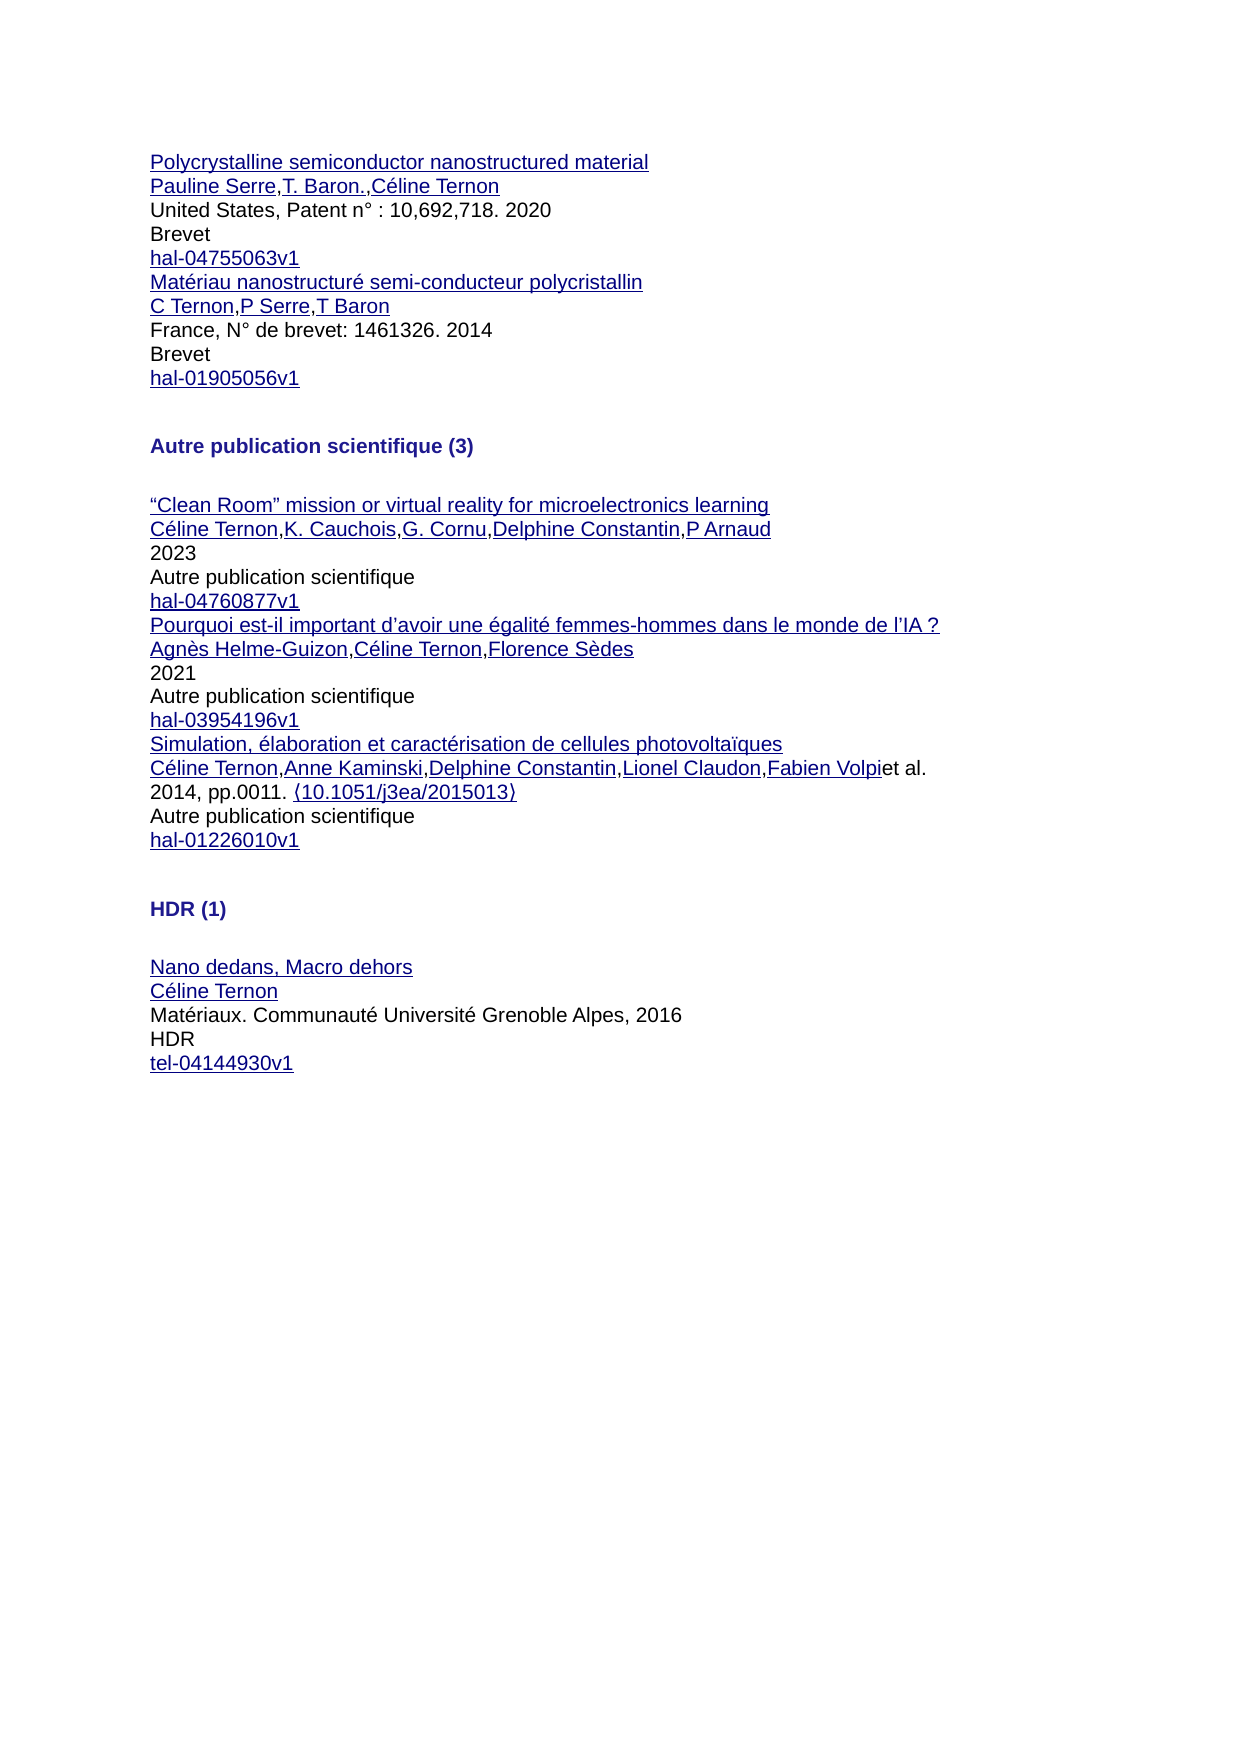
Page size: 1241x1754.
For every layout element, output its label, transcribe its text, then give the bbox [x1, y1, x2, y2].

table_header “Clean Room” mission or virtual reality for microelectronics learning Céline Ternon,K. Cauchois,G. Cornu,Delphine Constantin,P Arnaud 2023 Autre publication scientifique hal-04760877v1 [150, 493, 1090, 612]
table_header Polycrystalline semiconductor nanostructured material Pauline Serre,T. Baron.,Céline Ternon United States, Patent n° : 10,692,718. 2020 Brevet hal-04755063v1 [150, 150, 1090, 270]
subtitle HDR (1) [150, 897, 1090, 921]
table_header Nano dedans, Macro dehors Céline Ternon Matériaux. Communauté Université Grenoble Alpes, 2016 HDR tel-04144930v1 [150, 955, 1090, 1075]
table_cell Simulation, élaboration et caractérisation de cellules photovoltaïques Céline Ternon,Anne Kaminski,Delphine Constantin,Lionel Claudon,Fabien Volpiet al. 2014, pp.0011. ⟨10.1051/j3ea/2015013⟩ Autre publication scientifique hal-01226010v1 [150, 732, 1090, 852]
table_cell Matériau nanostructuré semi-conducteur polycristallin C Ternon,P Serre,T Baron France, N° de brevet: 1461326. 2014 Brevet hal-01905056v1 [150, 270, 1090, 389]
table_cell Pourquoi est-il important d’avoir une égalité femmes-hommes dans le monde de l’IA ? Agnès Helme-Guizon,Céline Ternon,Florence Sèdes 2021 Autre publication scientifique hal-03954196v1 [150, 613, 1090, 732]
subtitle Autre publication scientifique (3) [150, 434, 1090, 458]
